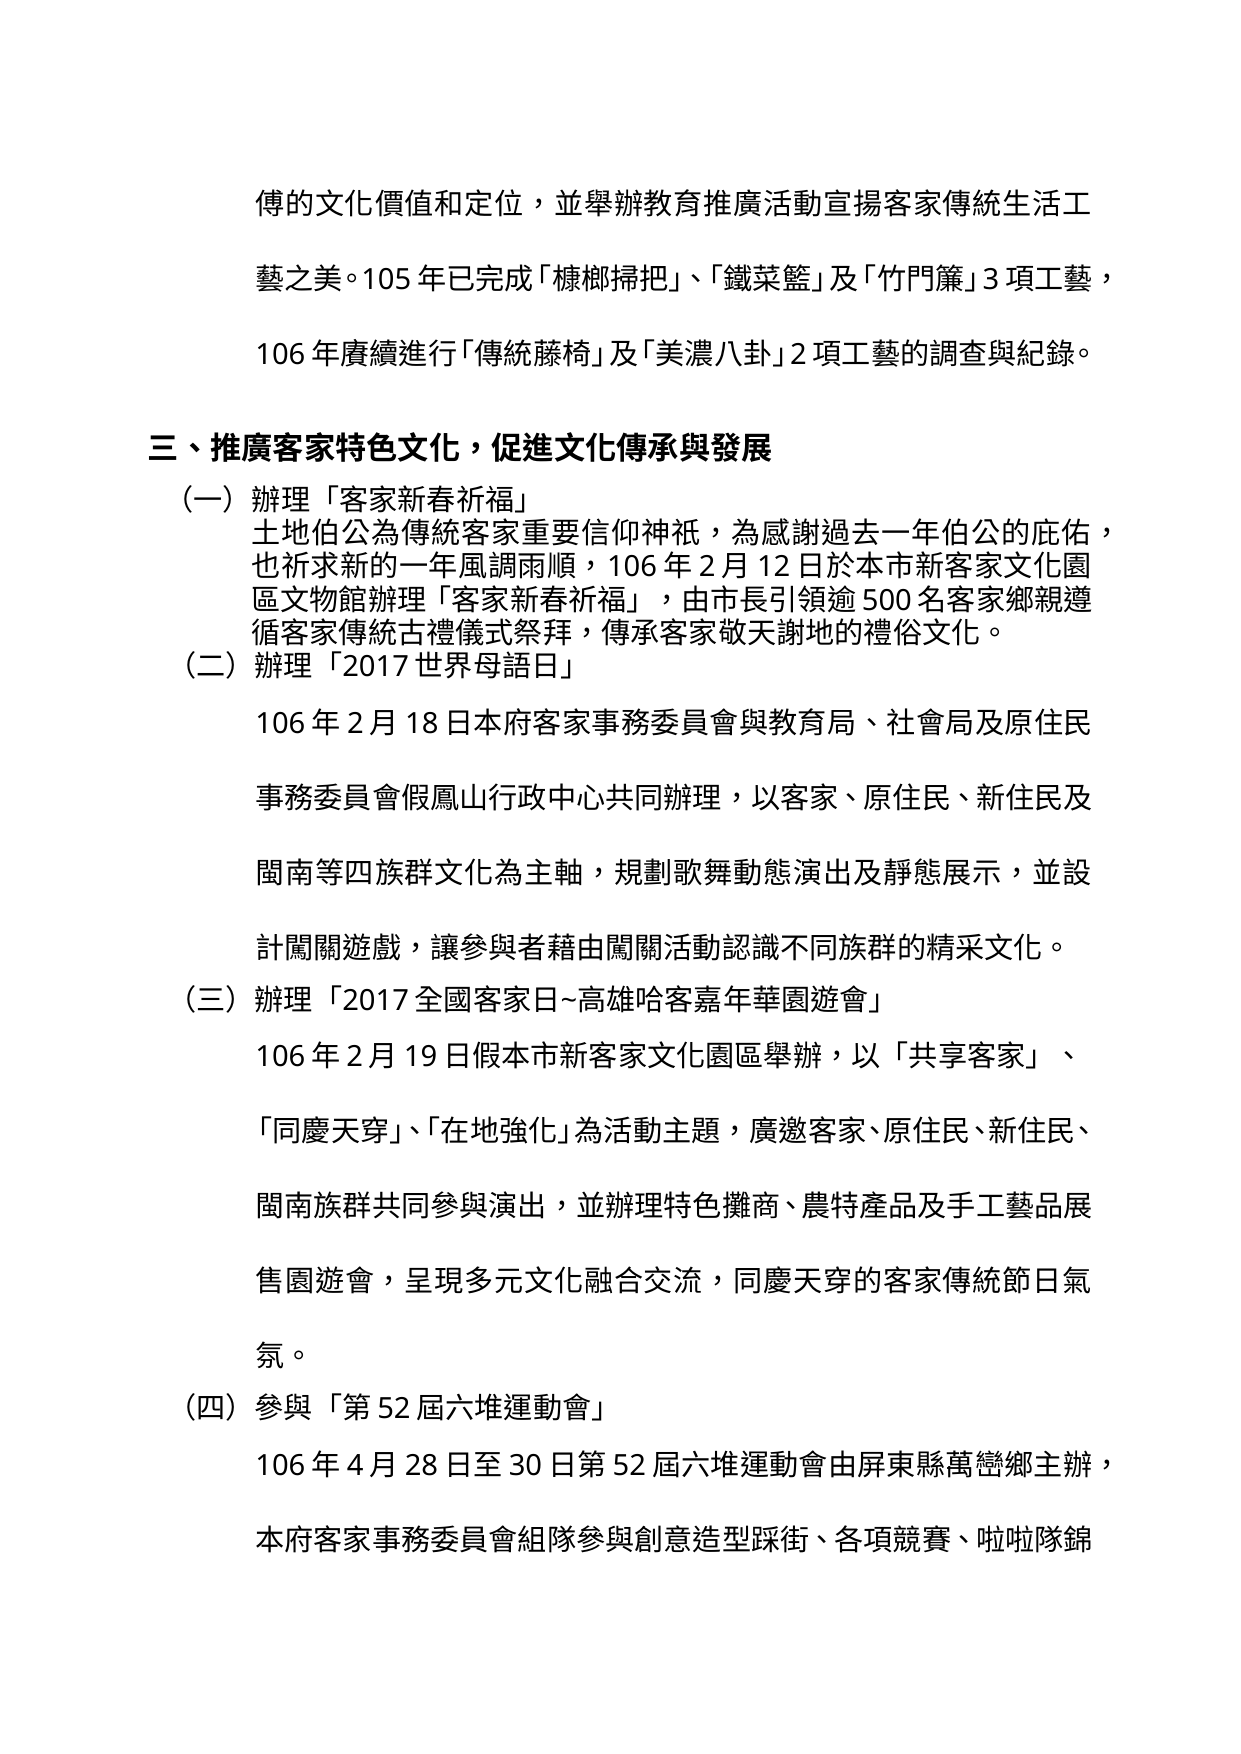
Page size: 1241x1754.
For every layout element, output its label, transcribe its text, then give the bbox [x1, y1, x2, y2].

text 106年4月28日至30日第52屆六堆運動會由屏東縣萬巒鄉主辦，本府客家事務委員會組隊參與創意造型踩街、各項競賽、啦啦隊錦標賽與露營等活動，展現絕佳的活力與整體默契。 [255, 1425, 1092, 1575]
text 106年2月18日本府客家事務委員會與教育局、社會局及原住民事務委員會假鳳山行政中心共同辦理，以客家、原住民、新住民及閩南等四族群文化為主軸，規劃歌舞動態演出及靜態展示，並設計闖關遊戲，讓參與者藉由闖關活動認識不同族群的精采文化。 [255, 683, 1092, 983]
text 106年2月19日假本市新客家文化園區舉辦，以「共享客家」、「同慶天穿」、「在地強化」為活動主題，廣邀客家、原住民、新住民、閩南族群共同參與演出，並辦理特色攤商、農特產品及手工藝品展售園遊會，呈現多元文化融合交流，同慶天穿的客家傳統節日氣氛。 [255, 1017, 1092, 1392]
text 土地伯公為傳統客家重要信仰神祇，為感謝過去一年伯公的庇佑，也祈求新的一年風調雨順，106年2月12日於本市新客家文化園區文物館辦理「客家新春祈福」，由市長引領逾500名客家鄉親遵循客家傳統古禮儀式祭拜，傳承客家敬天謝地的禮俗文化。 [251, 517, 1092, 650]
text 針對美濃地區傳統百工百業辦理調查、記錄，增進美濃傳統技藝師傅的文化價值和定位，並舉辦教育推廣活動宣揚客家傳統生活工藝之美。105年已完成「槺榔掃把」、「鐵菜籃」及「竹門簾」3項工藝，106年賡續進行「傳統藤椅」及「美濃八卦」2項工藝的調查與紀錄。 [255, 164, 1092, 389]
text （三）辦理「2017全國客家日~高雄哈客嘉年華園遊會」 [148, 983, 1092, 1017]
text 三、推廣客家特色文化，促進文化傳承與發展 [148, 408, 1092, 483]
text （一）辦理「客家新春祈福」 [164, 483, 1092, 517]
text （四）參與「第52屆六堆運動會」 [148, 1392, 1092, 1425]
text （二）辦理「2017世界母語日」 [148, 650, 1092, 683]
